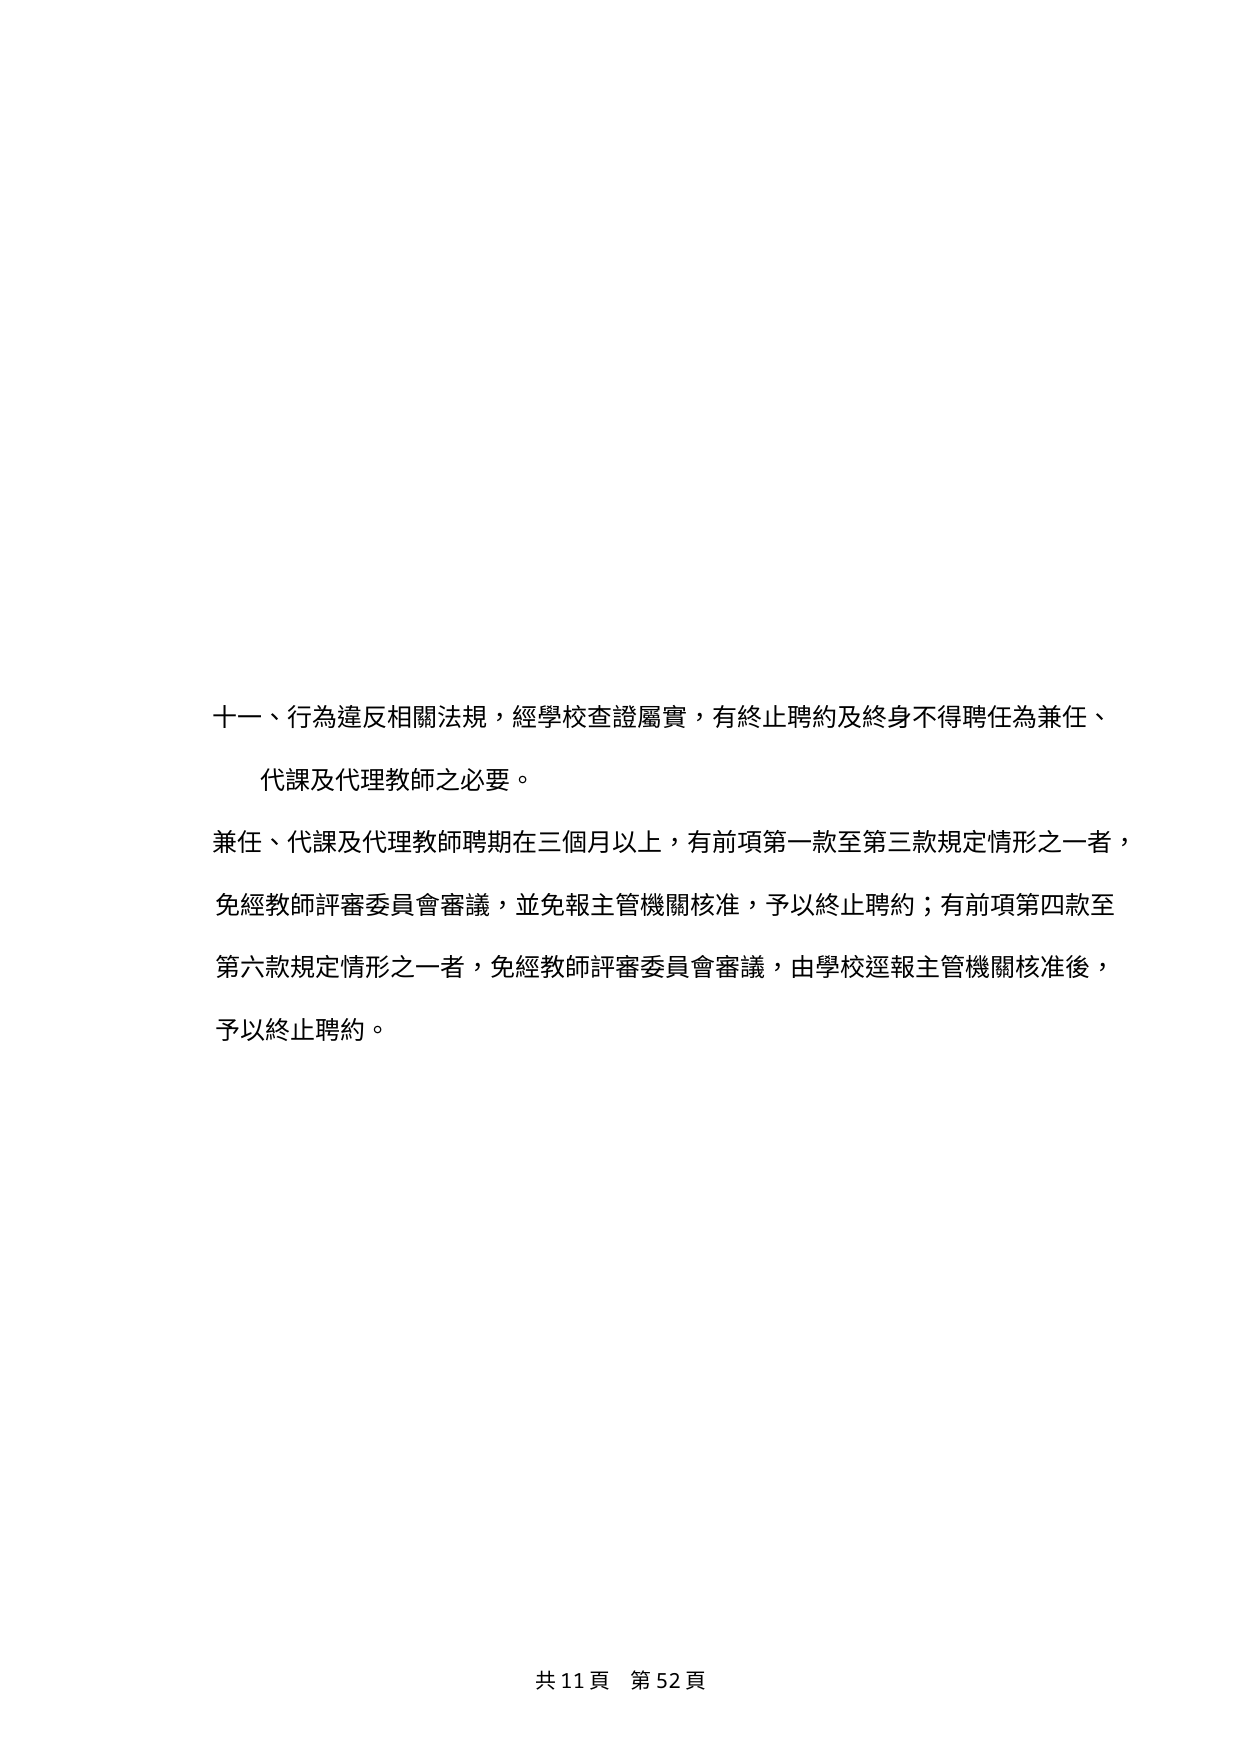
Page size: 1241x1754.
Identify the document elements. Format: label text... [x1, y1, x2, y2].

text 兼任、代課及代理教師聘期在三個月以上，有前項第一款至第三款規定情形之一者，免經教師評審委員會審議，並免報主管機關核准，予以終止聘約；有前項第四款至第六款規定情形之一者，免經教師評審委員會審議，由學校逕報主管機關核准後，予以終止聘約。 [212, 799, 1128, 1049]
text 十一、行為違反相關法規，經學校查證屬實，有終止聘約及終身不得聘任為兼任、代課及代理教師之必要。 [212, 674, 1128, 799]
